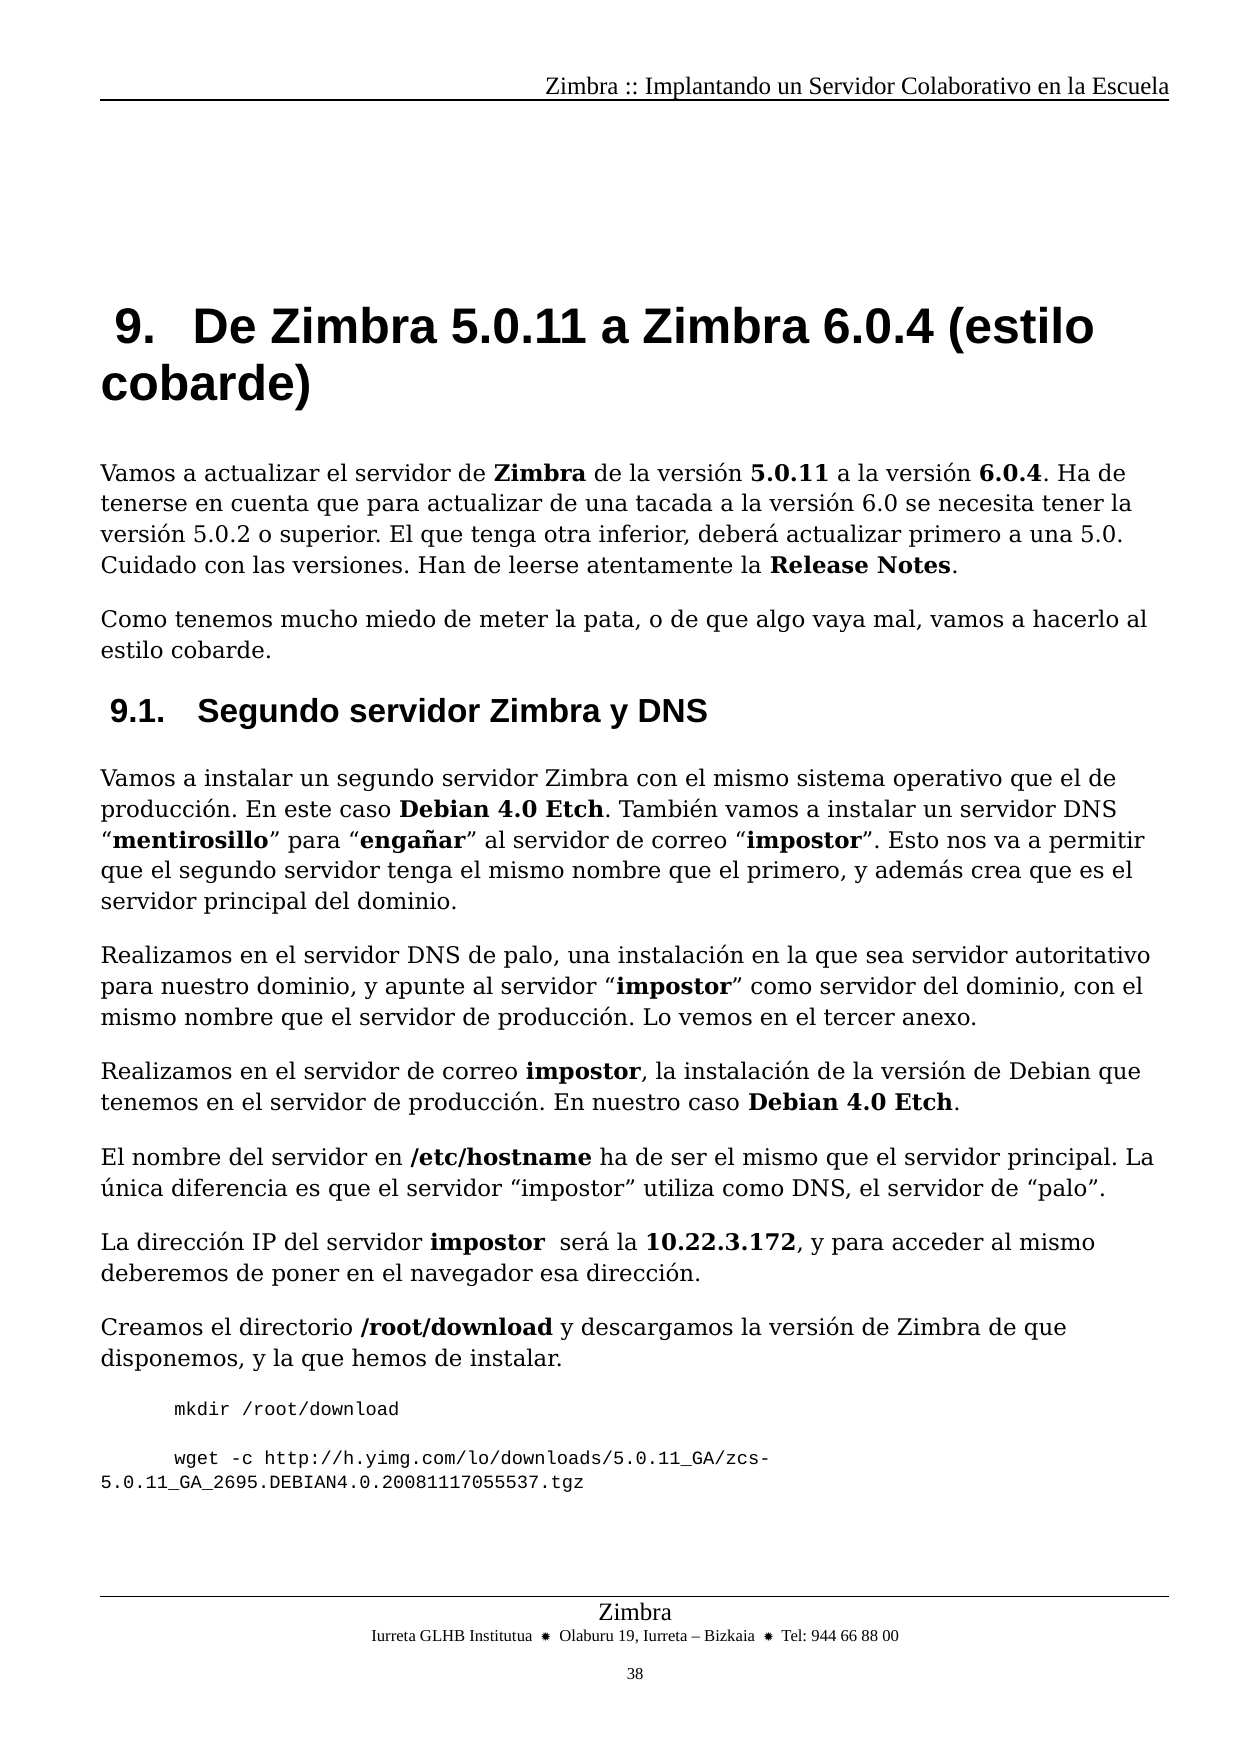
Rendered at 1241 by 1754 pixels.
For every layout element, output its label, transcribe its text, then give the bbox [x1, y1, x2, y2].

text Realizamos en el servidor DNS de palo, una instalación en la que sea servidor autoritativo para nuestro dominio, y apunte al servidor “impostor” como servidor del dominio, con el mismo nombre que el servidor de producción. Lo vemos en el tercer anexo. [100, 942, 1169, 1031]
subtitle Segundo servidor Zimbra y DNS [100, 691, 1169, 729]
text Creamos el directorio /root/download y descargamos la versión de Zimbra de que disponemos, y la que hemos de instalar. [100, 1314, 1169, 1372]
text mkdir /root/download [100, 1400, 1169, 1421]
text Vamos a actualizar el servidor de Zimbra de la versión 5.0.11 a la versión 6.0.4. Ha de tenerse en cuenta que para actualizar de una tacada a la versión 6.0 se necesita tener la versión 5.0.2 o superior. El que tenga otra inferior, deberá actualizar primero a una 5.0. Cuidado con las versiones. Han de leerse atentamente la Release Notes. [100, 459, 1169, 579]
text wget -c http://h.yimg.com/lo/downloads/5.0.11_GA/zcs-5.0.11_GA_2695.DEBIAN4.0.20081117055537.tgz [100, 1449, 1169, 1494]
text Vamos a instalar un segundo servidor Zimbra con el mismo sistema operativo que el de producción. En este caso Debian 4.0 Etch. También vamos a instalar un servidor DNS “mentirosillo” para “engañar” al servidor de correo “impostor”. Esto nos va a permitir que el segundo servidor tenga el mismo nombre que el primero, y además crea que es el servidor principal del dominio. [100, 765, 1169, 915]
subtitle De Zimbra 5.0.11 a Zimbra 6.0.4 (estilo cobarde) [100, 296, 1169, 411]
text El nombre del servidor en /etc/hostname ha de ser el mismo que el servidor principal. La única diferencia es que el servidor “impostor” utiliza como DNS, el servidor de “palo”. [100, 1144, 1169, 1201]
text La dirección IP del servidor impostor será la 10.22.3.172, y para acceder al mismo deberemos de poner en el navegador esa dirección. [100, 1229, 1169, 1287]
text Como tenemos mucho miedo de meter la pata, o de que algo vaya mal, vamos a hacerlo al estilo cobarde. [100, 606, 1169, 663]
text Realizamos en el servidor de correo impostor, la instalación de la versión de Debian que tenemos en el servidor de producción. En nuestro caso Debian 4.0 Etch. [100, 1058, 1169, 1116]
